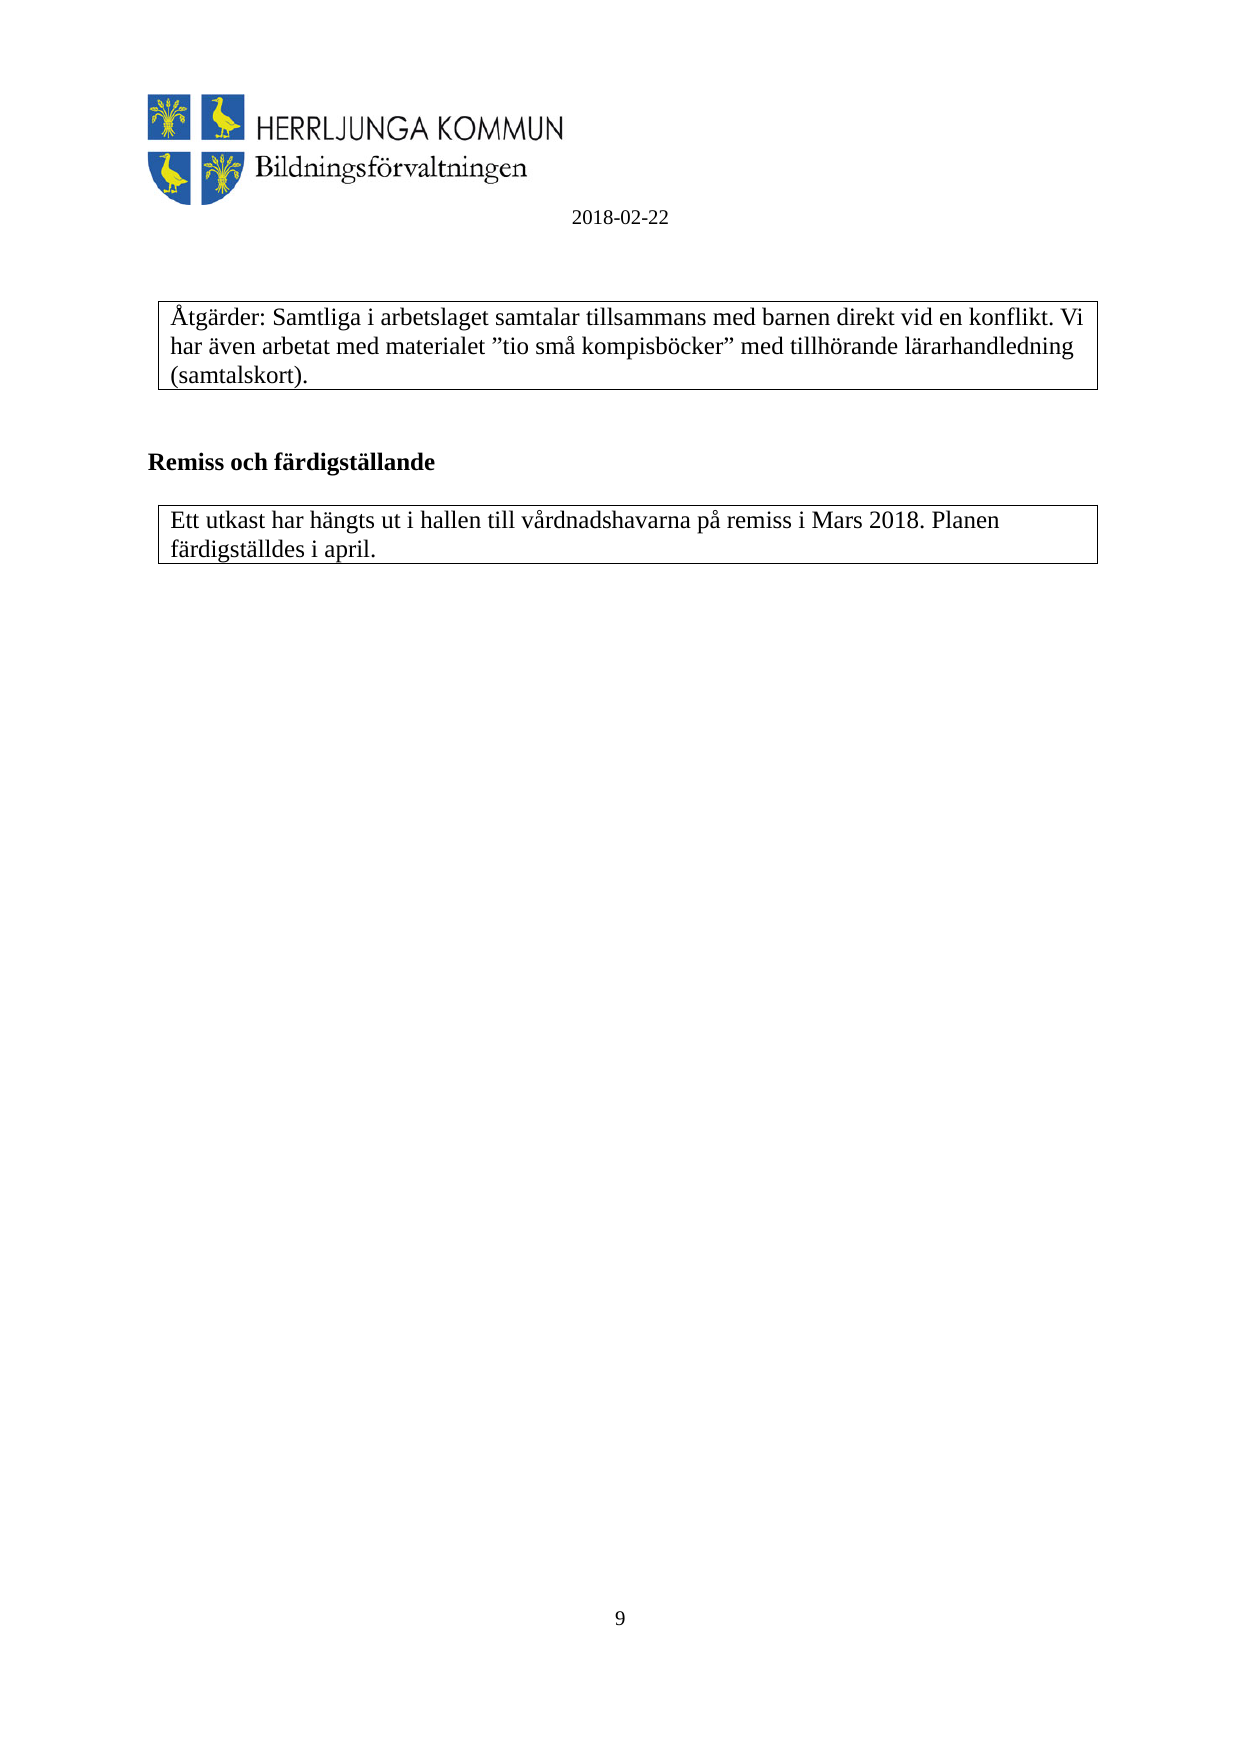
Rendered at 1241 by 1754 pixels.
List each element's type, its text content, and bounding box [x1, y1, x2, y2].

text Remiss och färdigställande [148, 447, 1092, 476]
table_header Åtgärder: Samtliga i arbetslaget samtalar tillsammans med barnen direkt vid en konflikt. Vi har även arbetat med materialet ”tio små kompisböcker” med tillhörande lärarhandledning (samtalskort). [159, 302, 1097, 388]
table_header Ett utkast har hängts ut i hallen till vårdnadshavarna på remiss i Mars 2018. Planen färdigställdes i april. [159, 506, 1097, 563]
